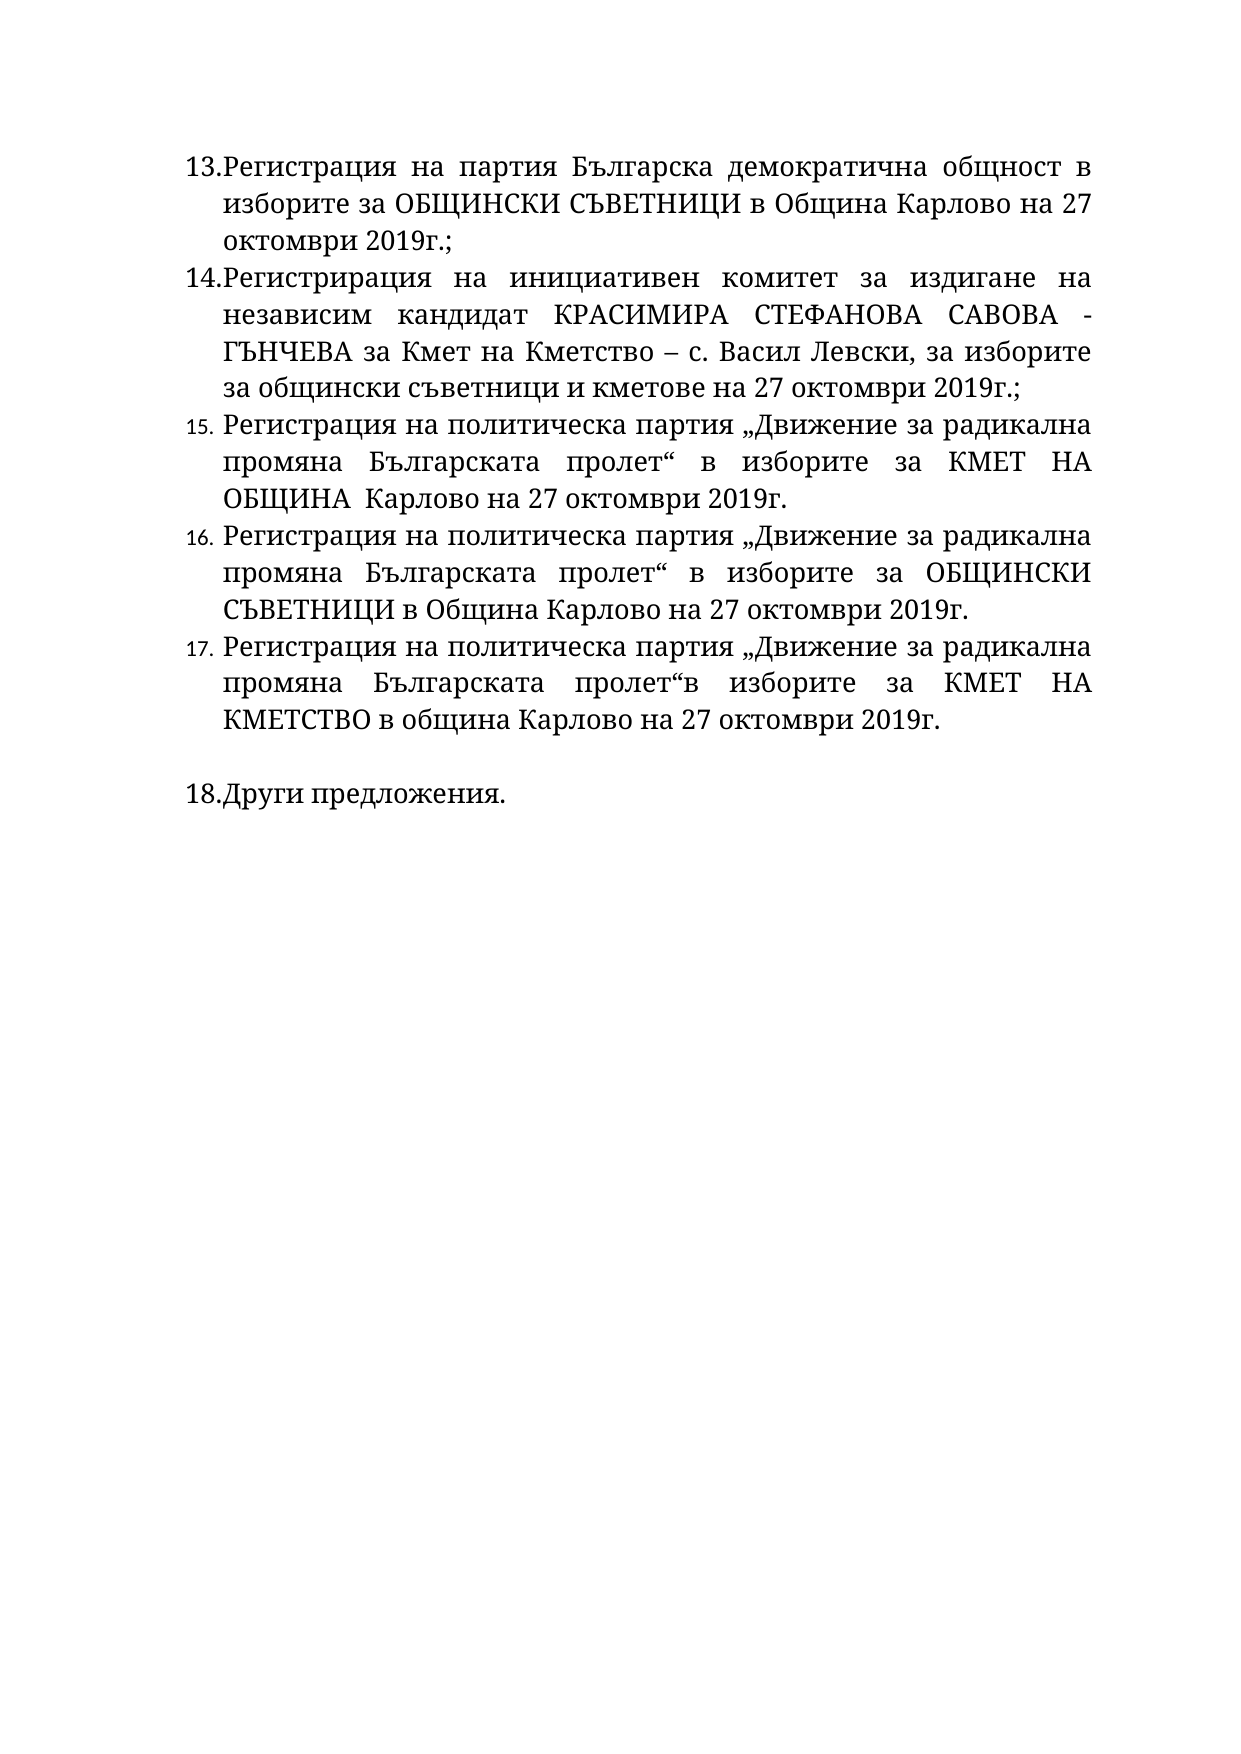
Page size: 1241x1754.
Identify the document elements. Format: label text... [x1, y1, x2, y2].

list Регистрация на политическа партия „Движение за радикална промяна Българската пролет“в изборите за КМЕТ НА КМЕТСТВО в община Карлово на 27 октомври 2019г. [185, 627, 1093, 738]
list Други предложения. [185, 774, 1093, 811]
list Регистрирация на инициативен комитет за издигане на независим кандидат КРАСИМИРА СТЕФАНОВА САВОВА - ГЪНЧЕВА за Кмет на Кметство – с. Васил Левски, за изборите за общински съветници и кметове на 27 октомври 2019г.; [185, 258, 1093, 406]
list Регистрация на партия Българска демократична общност в изборите за ОБЩИНСКИ СЪВЕТНИЦИ в Община Карлово на 27 октомври 2019г.; [185, 148, 1093, 258]
list Регистрация на политическа партия „Движение за радикална промяна Българската пролет“ в изборите за КМЕТ НА ОБЩИНА Карлово на 27 октомври 2019г. [185, 406, 1093, 516]
list Регистрация на политическа партия „Движение за радикална промяна Българската пролет“ в изборите за ОБЩИНСКИ СЪВЕТНИЦИ в Община Карлово на 27 октомври 2019г. [185, 516, 1093, 627]
